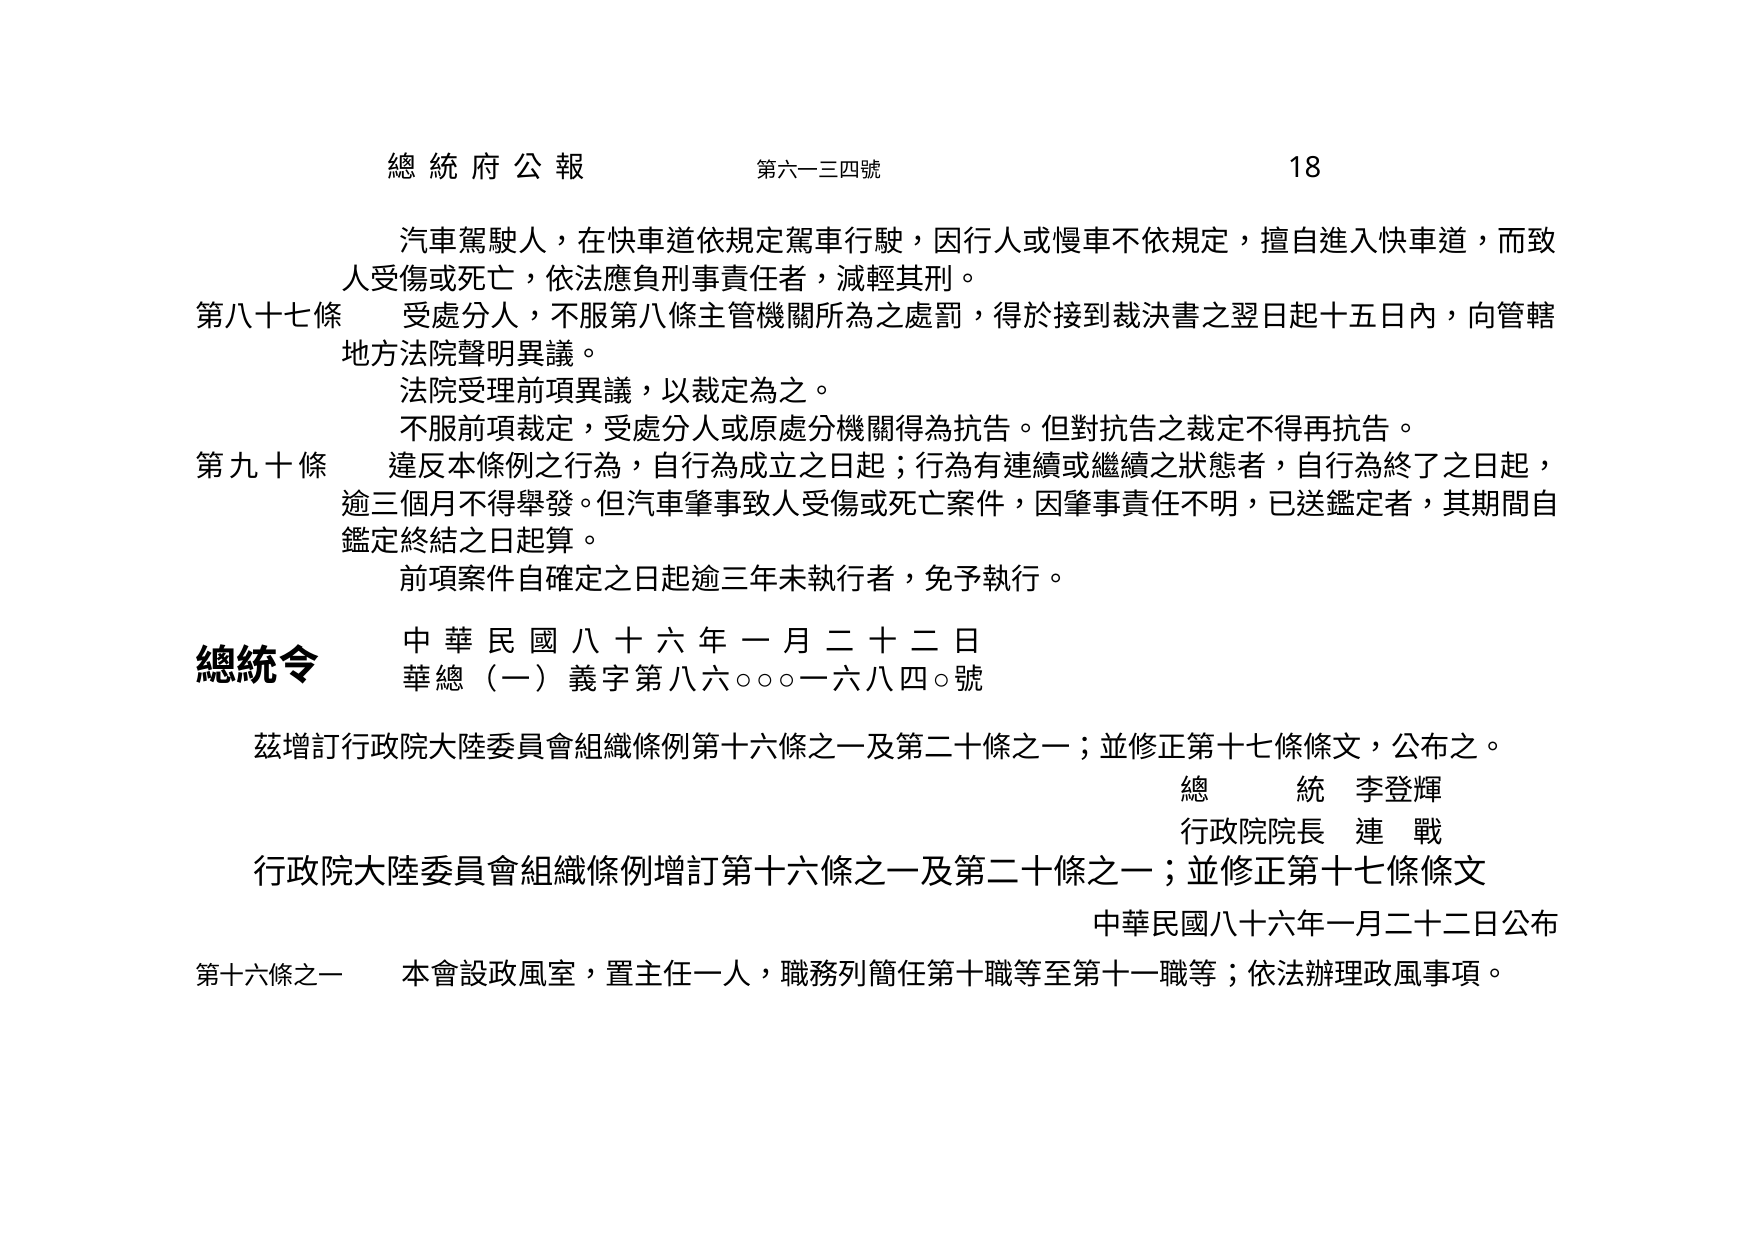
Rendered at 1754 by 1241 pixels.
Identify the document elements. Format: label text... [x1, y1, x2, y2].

text 行政院院長 連 戰 [253, 813, 1442, 850]
text 汽車駕駛人，在快車道依規定駕車行駛，因行人或慢車不依規定，擅自進入快車道，而致人受傷或死亡，依法應負刑事責任者，減輕其刑。 [341, 222, 1559, 297]
table_header 總統令 [192, 622, 399, 728]
text 前項案件自確定之日起逾三年未執行者，免予執行。 [341, 559, 1559, 597]
table_header 中華民國八十六年一月二十二日 華總（一）義字第八六○○○一六八四○號 [399, 622, 986, 728]
text 第九十條 違反本條例之行為，自行為成立之日起；行為有連續或繼續之狀態者，自行為終了之日起，逾三個月不得舉發。但汽車肇事致人受傷或死亡案件，因肇事責任不明，已送鑑定者，其期間自鑑定終結之日起算。 [195, 447, 1559, 559]
text 總 統 李登輝 [253, 770, 1442, 808]
text 茲增訂行政院大陸委員會組織條例第十六條之一及第二十條之一；並修正第十七條條文，公布之。 [195, 728, 1559, 765]
text 法院受理前項異議，以裁定為之。 [341, 372, 1559, 409]
text 不服前項裁定，受處分人或原處分機關得為抗告。但對抗告之裁定不得再抗告。 [341, 409, 1559, 447]
text 中華民國八十六年一月二十二日公布 [195, 904, 1559, 942]
text 行政院大陸委員會組織條例增訂第十六條之一及第二十條之一；並修正第十七條條文 [253, 850, 1559, 892]
text 第八十七條 受處分人，不服第八條主管機關所為之處罰，得於接到裁決書之翌日起十五日內，向管轄地方法院聲明異議。 [195, 297, 1559, 372]
text 第十六條之一 本會設政風室，置主任一人，職務列簡任第十職等至第十一職等；依法辦理政風事項。 [195, 954, 1559, 992]
